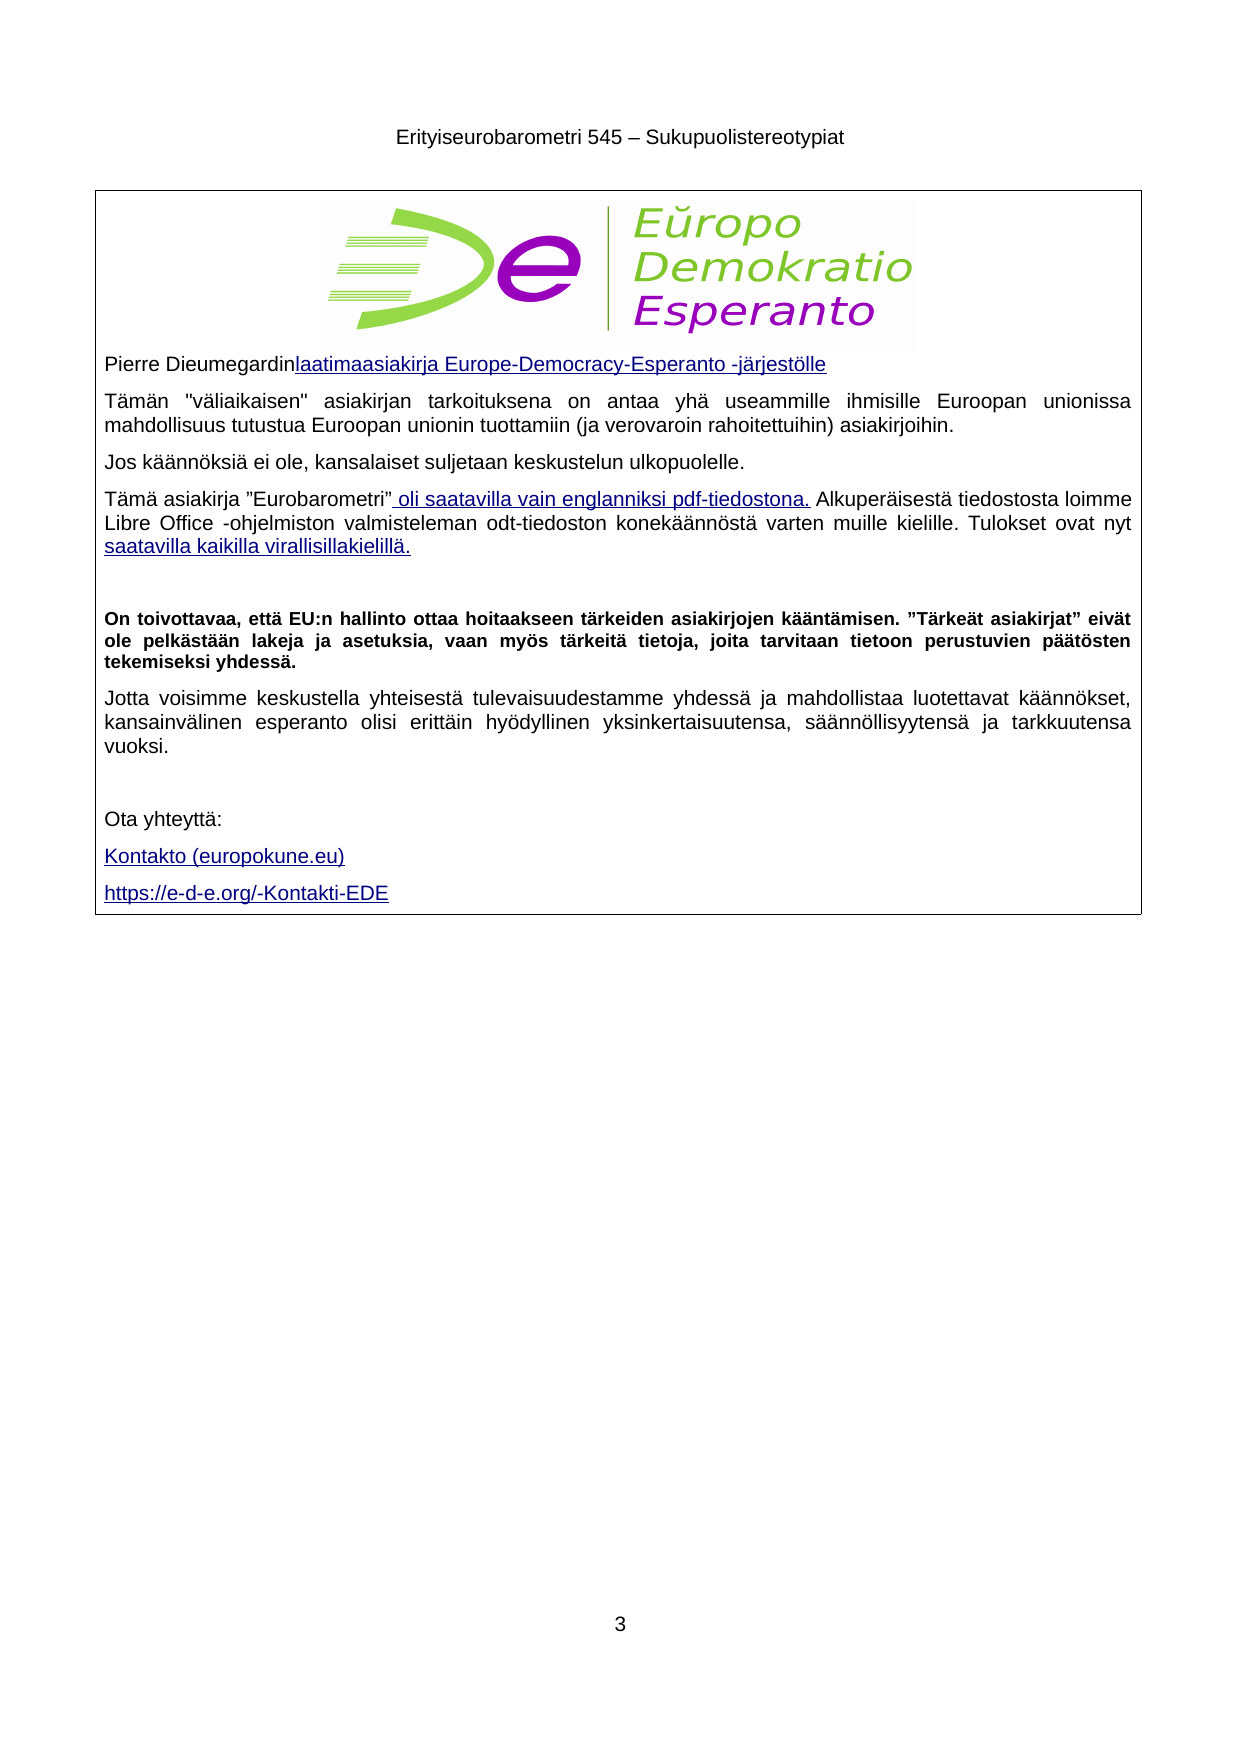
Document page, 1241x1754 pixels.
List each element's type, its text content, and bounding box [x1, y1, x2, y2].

text Ota yhteyttä: [104, 807, 1132, 831]
text https://e-d-e.org/-Kontakti-EDE [104, 881, 1132, 905]
text Jotta voisimme keskustella yhteisestä tulevaisuudestamme yhdessä ja mahdollistaa luotettavat käännökset, kansainvälinen esperanto olisi erittäin hyödyllinen yksinkertaisuutensa, säännöllisyytensä ja tarkkuutensa vuoksi. [104, 686, 1132, 757]
text Jos käännöksiä ei ole, kansalaiset suljetaan keskustelun ulkopuolelle. [104, 449, 1132, 473]
text Tämä asiakirja ”Eurobarometri” oli saatavilla vain englanniksi pdf-tiedostona. Alkuperäisestä tiedostosta loimme Libre Office -ohjelmiston valmisteleman odt-tiedoston konekäännöstä varten muille kielille. Tulokset ovat nyt saatavilla kaikilla virallisillakielillä. [104, 486, 1132, 558]
text Pierre Dieumegardinlaatimaasiakirja Europe-Democracy-Esperanto -järjestölle [104, 206, 1132, 376]
text On toivottavaa, että EU:n hallinto ottaa hoitaakseen tärkeiden asiakirjojen kääntämisen. ”Tärkeät asiakirjat” eivät ole pelkästään lakeja ja asetuksia, vaan myös tärkeitä tietoja, joita tarvitaan tietoon perustuvien päätösten tekemiseksi yhdessä. [104, 608, 1132, 673]
picture [319, 199, 917, 352]
text Kontakto (europokune.eu) [104, 844, 1132, 868]
text Tämän "väliaikaisen" asiakirjan tarkoituksena on antaa yhä useammille ihmisille Euroopan unionissa mahdollisuus tutustua Euroopan unionin tuottamiin (ja verovaroin rahoitettuihin) asiakirjoihin. [104, 389, 1132, 437]
